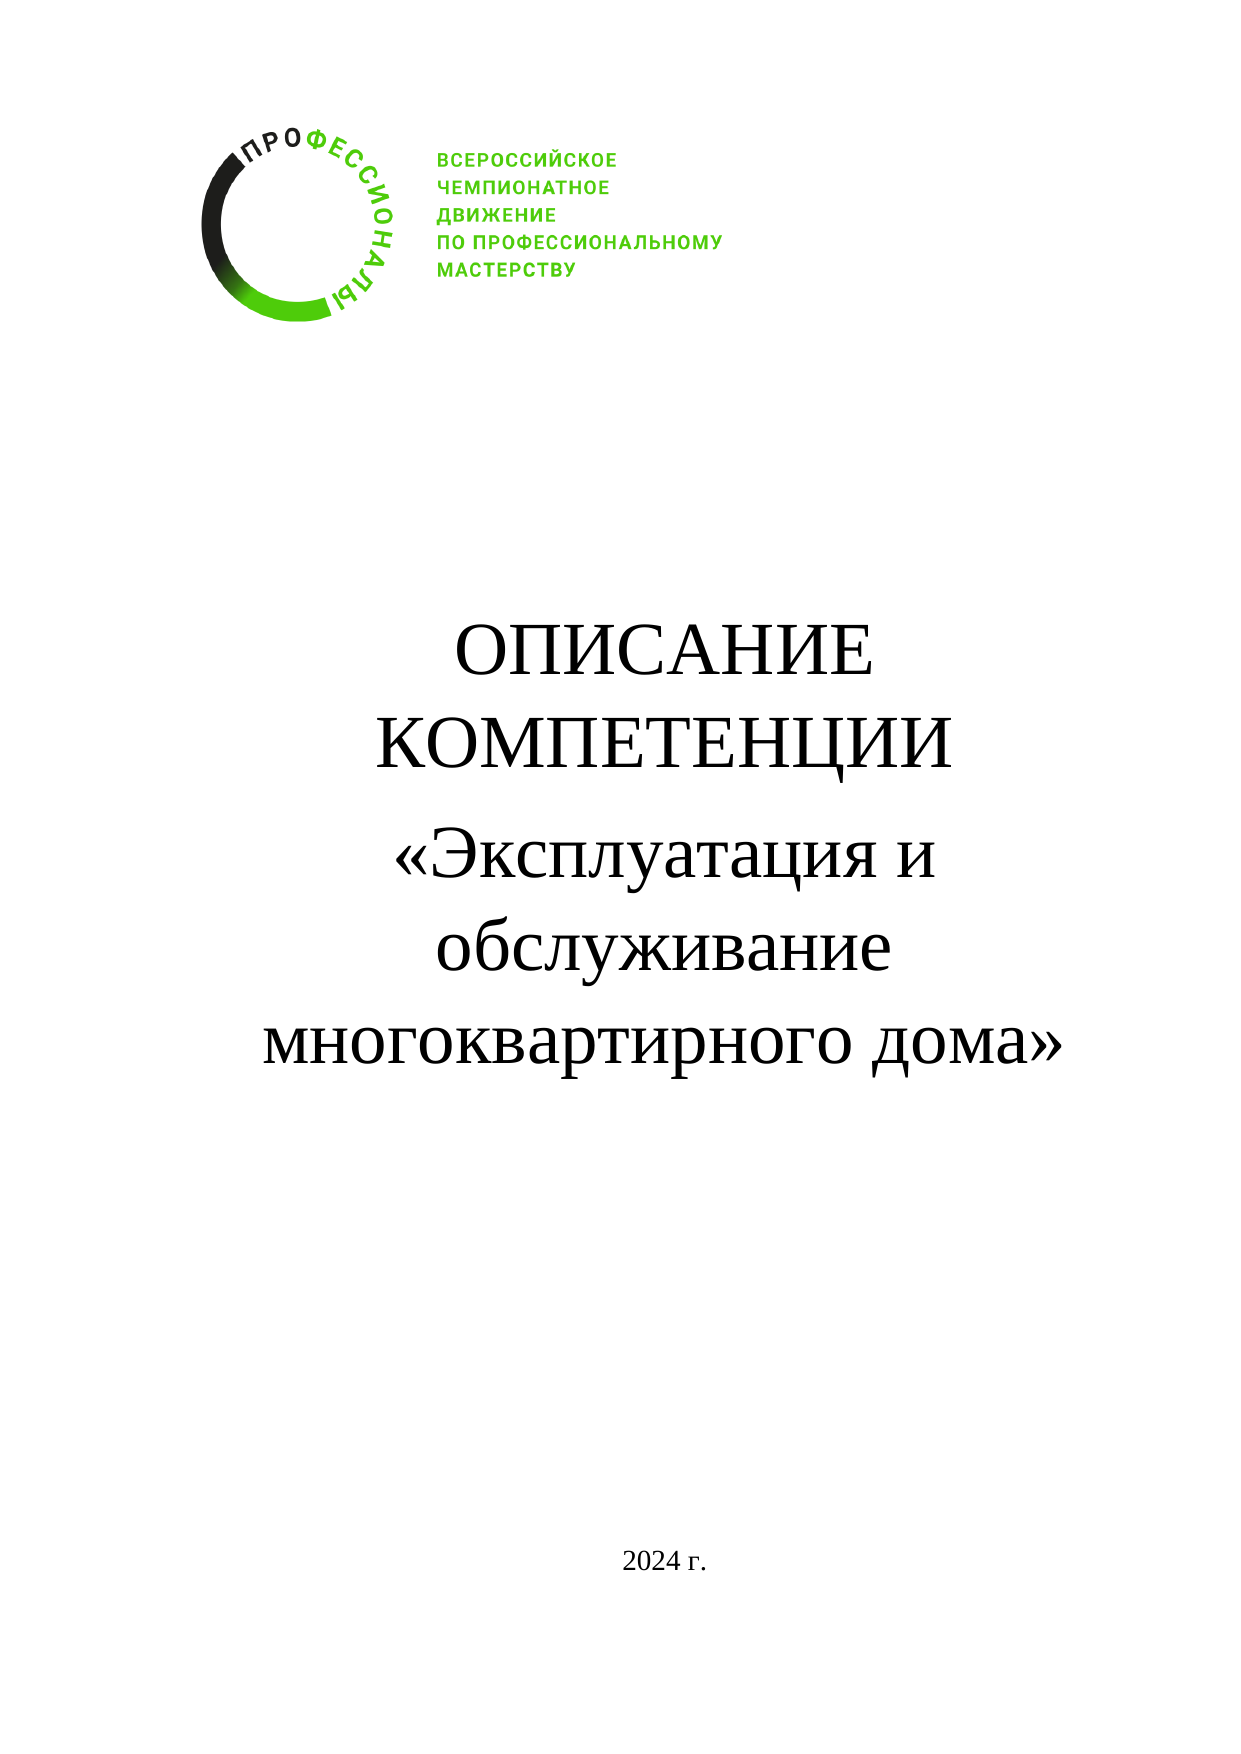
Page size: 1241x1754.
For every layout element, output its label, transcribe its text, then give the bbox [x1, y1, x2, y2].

picture [188, 118, 731, 330]
table_header [731, 118, 742, 329]
text ОПИСАНИЕ КОМПЕТЕНЦИИ [177, 605, 1152, 784]
text «Эксплуатация и обслуживание многоквартирного дома» [177, 808, 1152, 1080]
table_header [177, 118, 188, 329]
table_header [742, 118, 1181, 329]
text 2024 г. [177, 1543, 1152, 1576]
